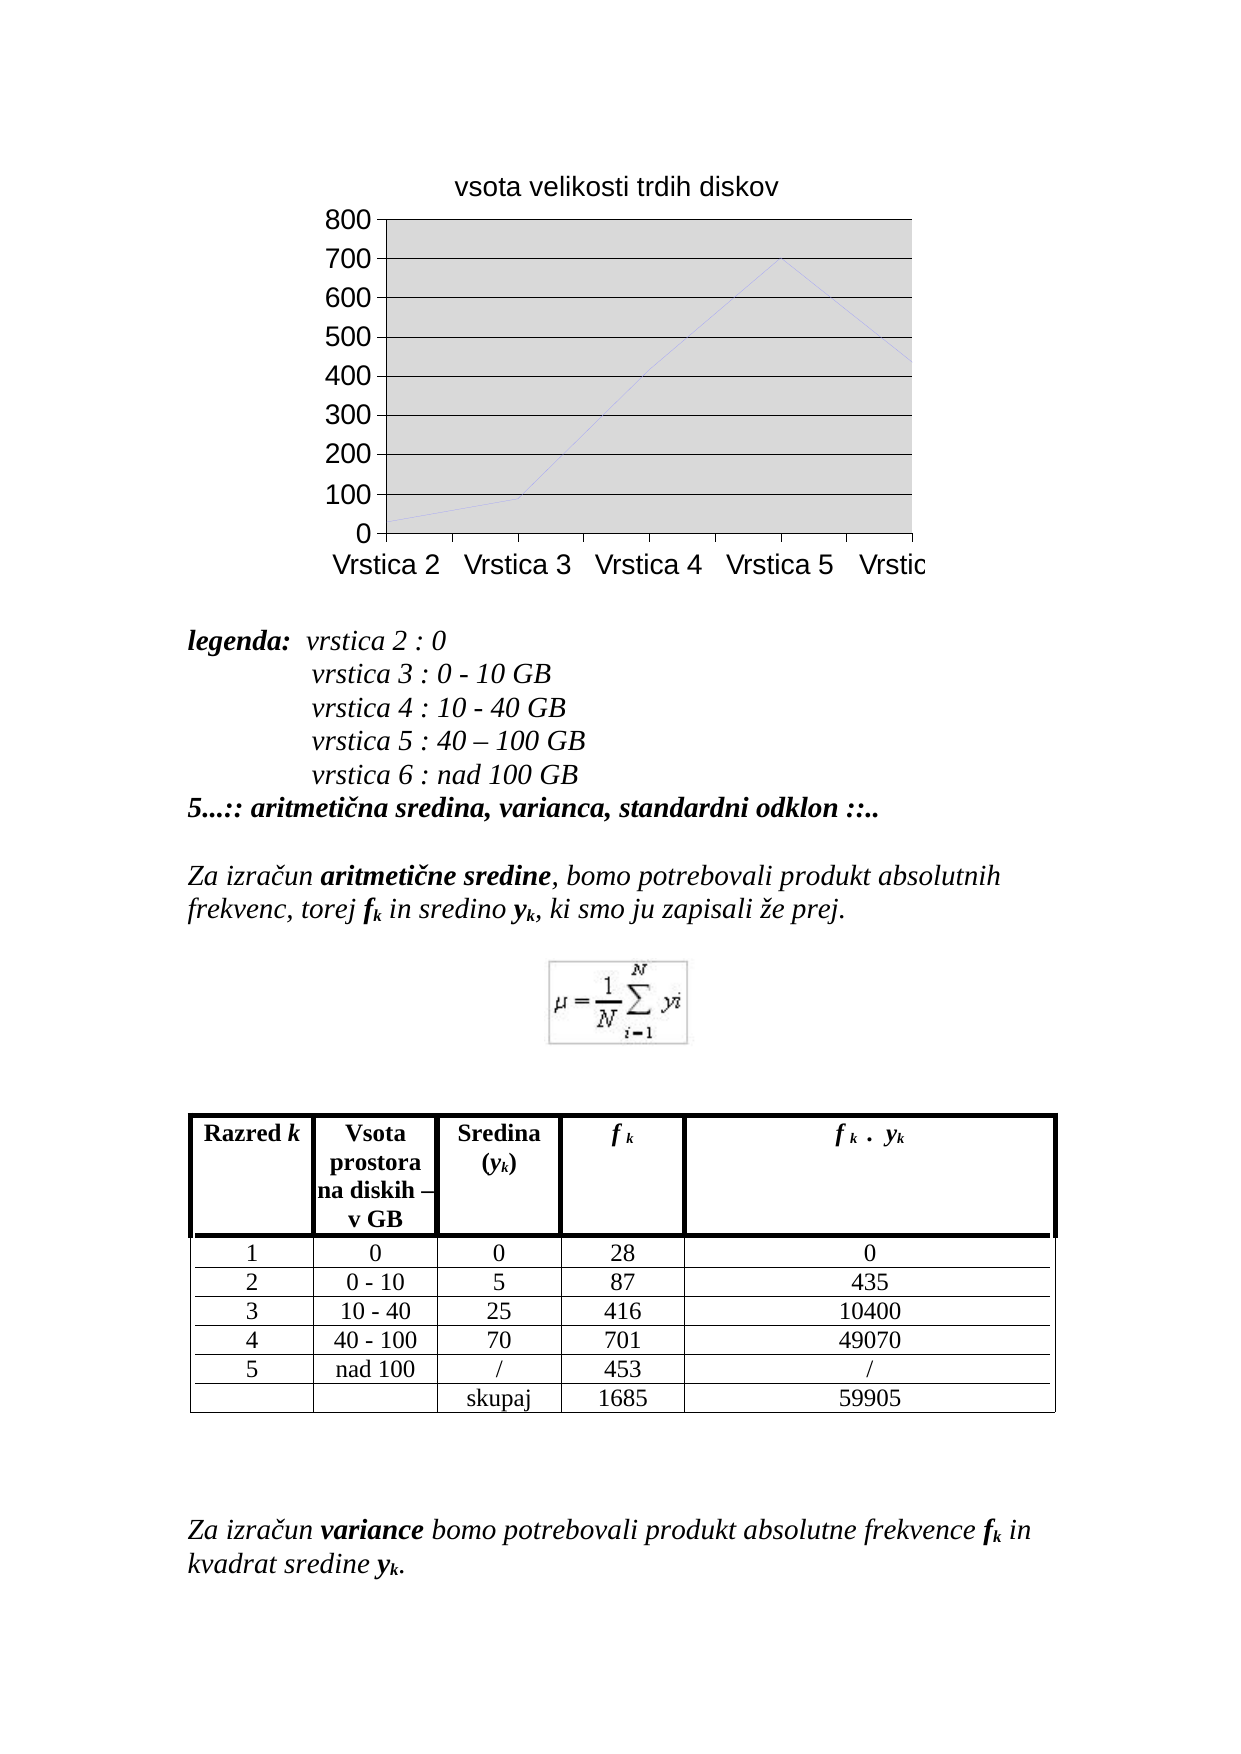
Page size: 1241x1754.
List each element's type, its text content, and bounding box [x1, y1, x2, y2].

table_cell 1 [191, 1233, 313, 1267]
table_cell 4 [191, 1325, 313, 1354]
table_cell 416 [562, 1297, 684, 1325]
table_cell 87 [562, 1268, 684, 1296]
table_cell 10400 [685, 1296, 1055, 1325]
table_cell 40 - 100 [314, 1326, 437, 1354]
list Za izračun variance bomo potrebovali produkt absolutne frekvence fk in kvadrat sredine yk. [187, 1512, 1053, 1579]
list vrstica 6 : nad 100 GB [187, 757, 1053, 791]
table_cell [191, 1383, 313, 1412]
table_cell 10 - 40 [314, 1297, 437, 1325]
table_cell skupaj [438, 1384, 561, 1412]
table_cell 701 [562, 1326, 684, 1354]
table_cell 0 - 10 [314, 1268, 437, 1296]
table_cell 0 [314, 1238, 437, 1267]
table_cell nad 100 [314, 1355, 437, 1383]
table_header Razred k [193, 1118, 311, 1233]
table_header Vsota prostora na diskih – v GB [316, 1118, 434, 1233]
list Za izračun aritmetične sredine, bomo potrebovali produkt absolutnih frekvenc, torej fk in sredino yk, ki smo ju zapisali že prej. [187, 858, 1053, 925]
table_cell 25 [438, 1297, 561, 1325]
table_header f k . yk [687, 1118, 1053, 1233]
table_cell 1685 [562, 1384, 684, 1412]
table_header Sredina (yk) [440, 1118, 558, 1233]
table_cell / [438, 1355, 561, 1383]
table_cell 435 [685, 1267, 1055, 1296]
table_cell / [685, 1354, 1055, 1383]
picture [544, 958, 696, 1051]
list vrstica 3 : 0 - 10 GB [187, 656, 1053, 690]
table_cell 28 [562, 1238, 684, 1267]
table_cell 3 [191, 1296, 313, 1325]
table_cell 5 [191, 1354, 313, 1383]
table_cell 0 [438, 1238, 561, 1267]
table_cell 49070 [685, 1325, 1055, 1354]
list vrstica 4 : 10 - 40 GB [187, 690, 1053, 723]
list vrstica 5 : 40 – 100 GB [187, 723, 1053, 757]
table_cell 59905 [685, 1383, 1055, 1412]
table_cell [314, 1384, 437, 1412]
table_header f k [563, 1118, 682, 1233]
table_cell 5 [438, 1268, 561, 1296]
table_cell 453 [562, 1355, 684, 1383]
table_cell 2 [191, 1267, 313, 1296]
table_cell 0 [685, 1233, 1055, 1267]
list legenda: vrstica 2 : 0 [187, 623, 1053, 656]
list ..:: aritmetična sredina, varianca, standardni odklon ::.. [187, 791, 1053, 824]
table_cell 70 [438, 1326, 561, 1354]
